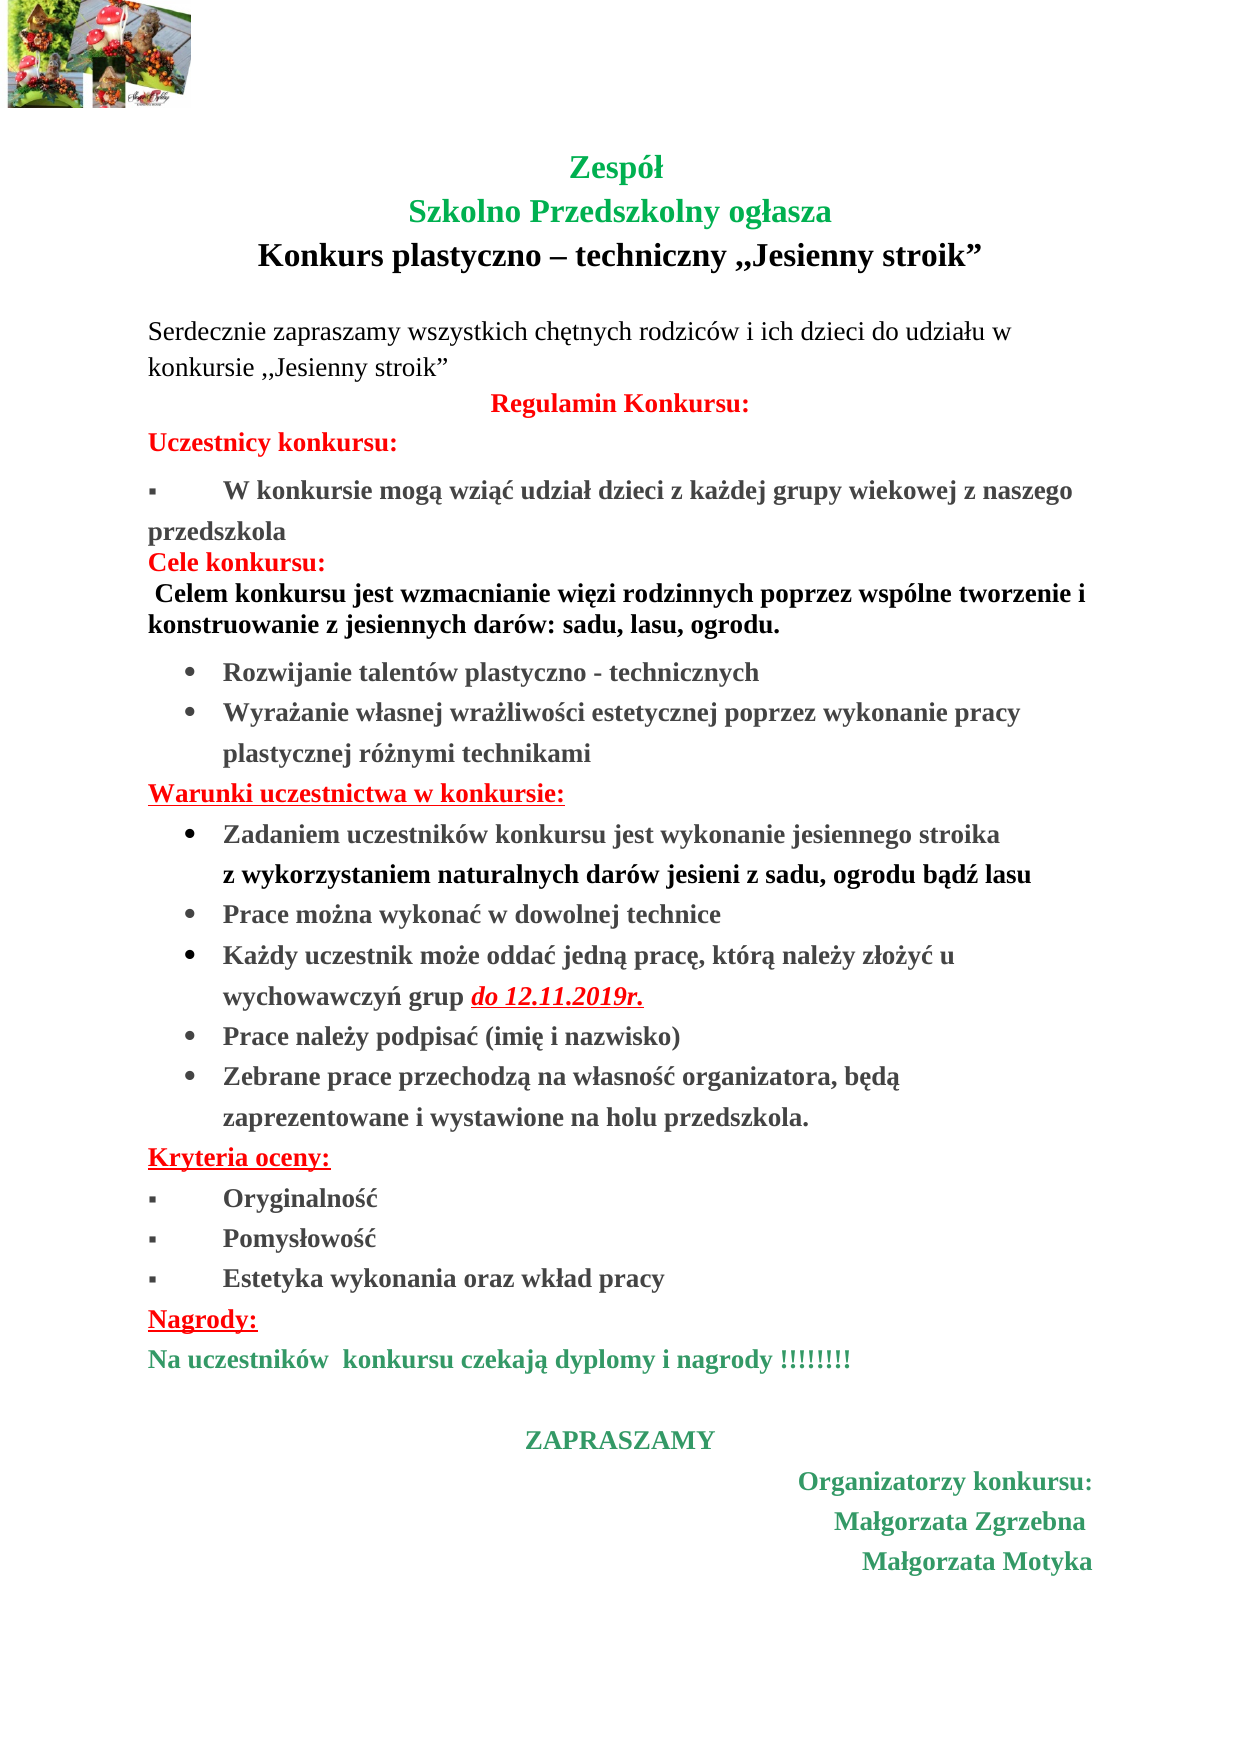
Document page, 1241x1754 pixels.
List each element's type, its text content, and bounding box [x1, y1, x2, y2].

subtitle Każdy uczestnik może oddać jedną pracę, którą należy złożyć u wychowawczyń grup do 12.11.2019r. [185, 930, 1093, 1011]
text Uczestnicy konkursu: [148, 426, 1093, 457]
subtitle Oryginalność [148, 1172, 1093, 1213]
subtitle Organizatorzy konkursu: [148, 1455, 1093, 1496]
picture [0, 0, 191, 108]
subtitle Warunki uczestnictwa w konkursie: [148, 768, 1093, 809]
subtitle z wykorzystaniem naturalnych darów jesieni z sadu, ogrodu bądź lasu [223, 849, 1093, 889]
subtitle Na uczestników konkursu czekają dyplomy i nagrody !!!!!!!! [148, 1334, 1093, 1374]
subtitle Małgorzata Motyka [148, 1536, 1093, 1577]
subtitle Nagrody: [148, 1294, 1093, 1334]
subtitle Rozwijanie talentów plastyczno - technicznych [185, 647, 1093, 687]
text Szkolno Przedszkolny ogłasza [148, 192, 1093, 230]
subtitle Estetyka wykonania oraz wkład pracy [148, 1253, 1093, 1294]
text Zespół [148, 148, 1093, 186]
subtitle Kryteria oceny: [148, 1132, 1093, 1172]
subtitle Zadaniem uczestników konkursu jest wykonanie jesiennego stroika [185, 809, 1093, 849]
text Regulamin Konkursu: [148, 387, 1093, 418]
text Konkurs plastyczno – techniczny ,,Jesienny stroik” [148, 236, 1093, 274]
subtitle Małgorzata Zgrzebna [148, 1496, 1093, 1536]
text Cele konkursu: Celem konkursu jest wzmacnianie więzi rodzinnych poprzez wspólne tworzenie i konstruowanie z jesiennych darów: sadu, lasu, ogrodu. [148, 546, 1093, 639]
subtitle Pomysłowość [148, 1213, 1093, 1253]
subtitle Zebrane prace przechodzą na własność organizatora, będą zaprezentowane i wystawione na holu przedszkola. [185, 1051, 1093, 1132]
text Serdecznie zapraszamy wszystkich chętnych rodziców i ich dzieci do udziału w konkursie ,,Jesienny stroik” [148, 316, 1093, 382]
subtitle W konkursie mogą wziąć udział dzieci z każdej grupy wiekowej z naszego przedszkola [148, 465, 1093, 546]
subtitle Wyrażanie własnej wrażliwości estetycznej poprzez wykonanie pracy plastycznej różnymi technikami [185, 687, 1093, 768]
subtitle ZAPRASZAMY [148, 1415, 1093, 1455]
subtitle Prace należy podpisać (imię i nazwisko) [185, 1011, 1093, 1051]
subtitle Prace można wykonać w dowolnej technice [185, 889, 1093, 930]
